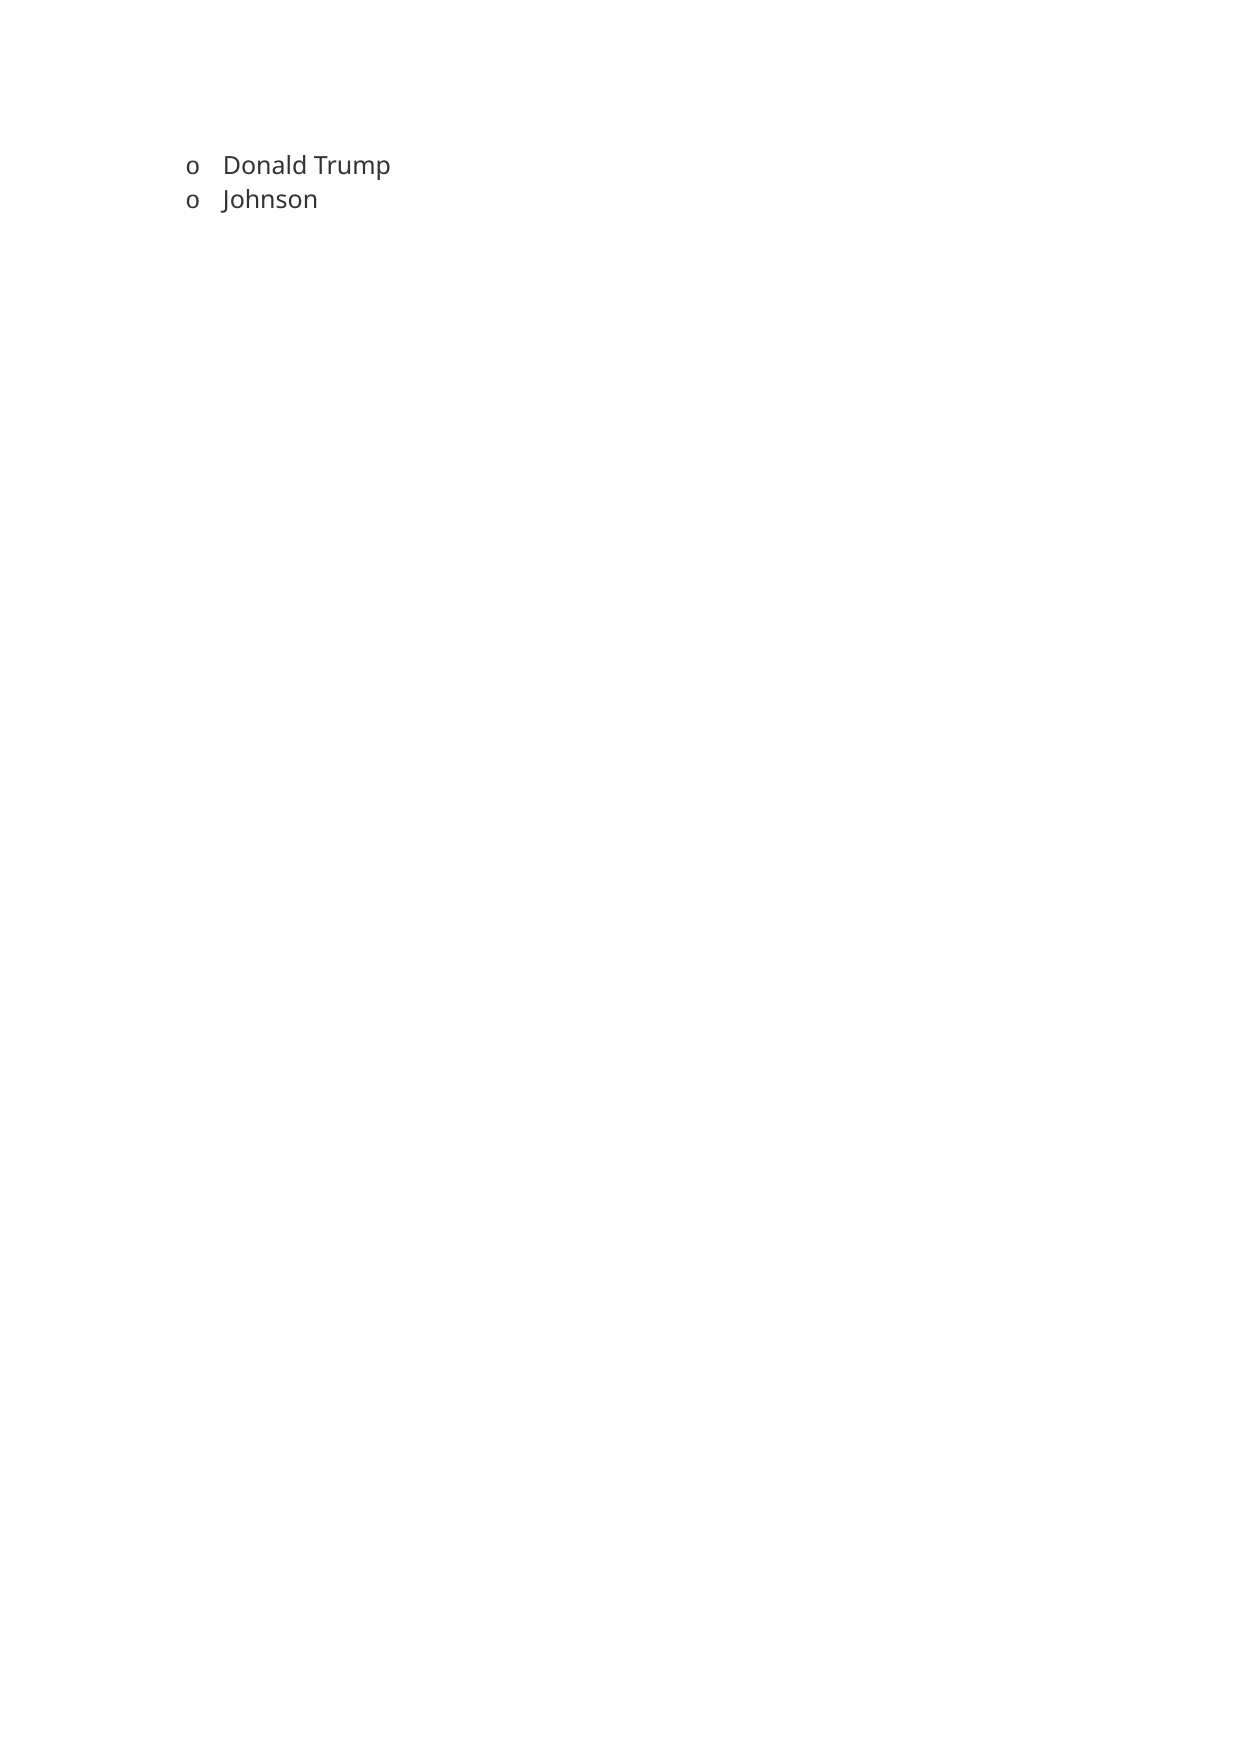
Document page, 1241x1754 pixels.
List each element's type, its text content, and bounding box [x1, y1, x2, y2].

list Johnson [185, 182, 1093, 216]
list Donald Trump [185, 148, 1093, 182]
